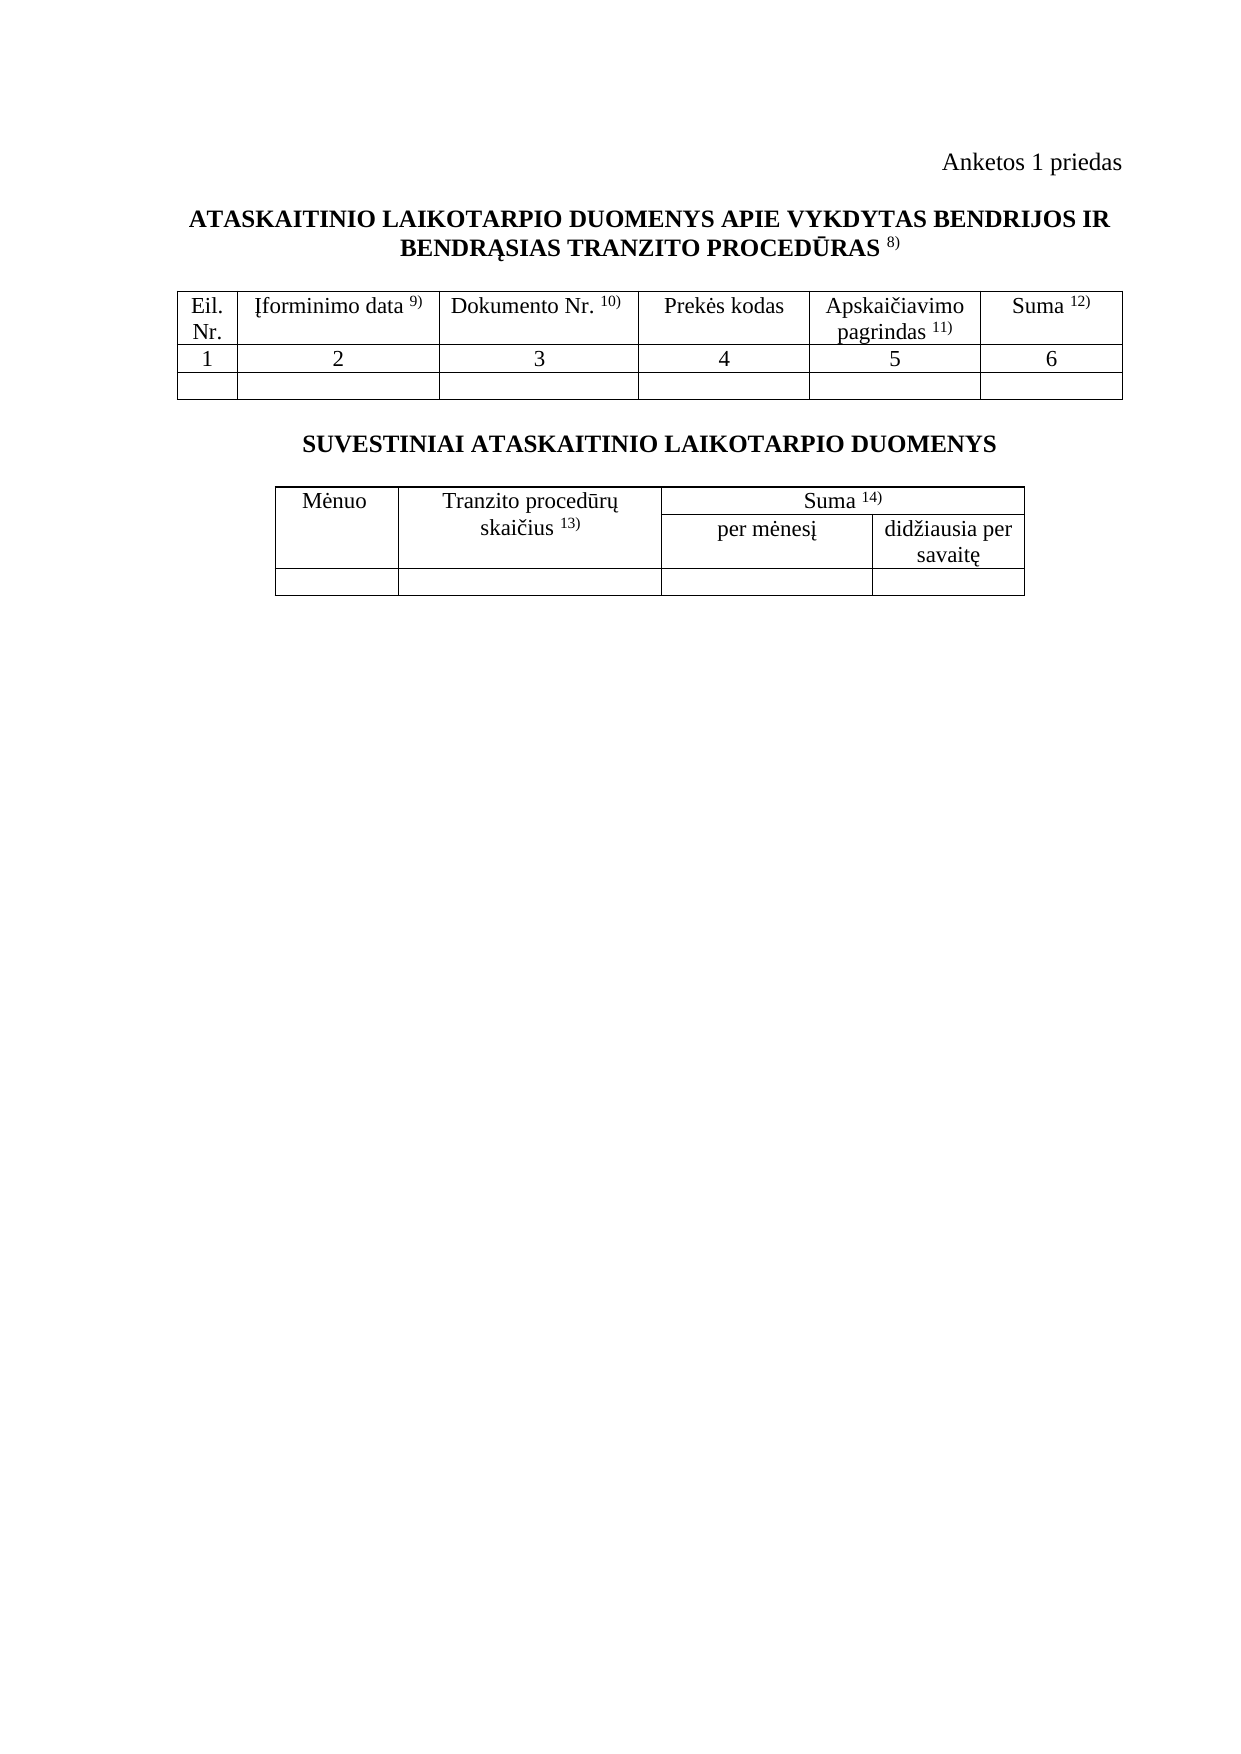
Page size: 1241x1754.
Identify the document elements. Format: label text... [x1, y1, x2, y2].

table_header Apskaičiavimo pagrindas 11) [810, 292, 980, 344]
table_cell [440, 373, 638, 399]
table_header Prekės kodas [639, 292, 809, 344]
table_cell [981, 373, 1122, 399]
table_cell per mėnesį [662, 515, 872, 568]
table_cell 2 [238, 345, 439, 372]
table_cell [276, 569, 398, 595]
table_header Dokumento Nr. 10) [440, 292, 638, 344]
table_cell didžiausia per savaitę [873, 515, 1024, 568]
table_cell [399, 569, 661, 595]
table_cell 1 [178, 345, 237, 372]
table_header Suma 14) [662, 488, 1024, 514]
table_header Mėnuo [276, 488, 398, 568]
table_cell [238, 373, 439, 399]
text ATASKAITINIO LAIKOTARPIO DUOMENYS APIE VYKDYTAS BENDRIJOS IR BENDRĄSIAS TRANZITO PROCEDŪRAS 8) [177, 204, 1122, 262]
table_cell [810, 373, 980, 399]
text Anketos 1 priedas [177, 147, 1122, 176]
table_cell [662, 569, 872, 595]
table_cell 3 [440, 345, 638, 372]
table_cell [873, 569, 1024, 595]
table_header Tranzito procedūrų skaičius 13) [399, 488, 661, 568]
table_cell [178, 373, 237, 399]
table_header Eil. Nr. [178, 292, 237, 344]
table_cell 5 [810, 345, 980, 372]
table_header Suma 12) [981, 292, 1122, 344]
table_cell 4 [639, 345, 809, 372]
text SUVESTINIAI ATASKAITINIO LAIKOTARPIO DUOMENYS [177, 429, 1122, 458]
table_cell [639, 373, 809, 399]
table_cell 6 [981, 345, 1122, 372]
table_header Įforminimo data 9) [238, 292, 439, 344]
